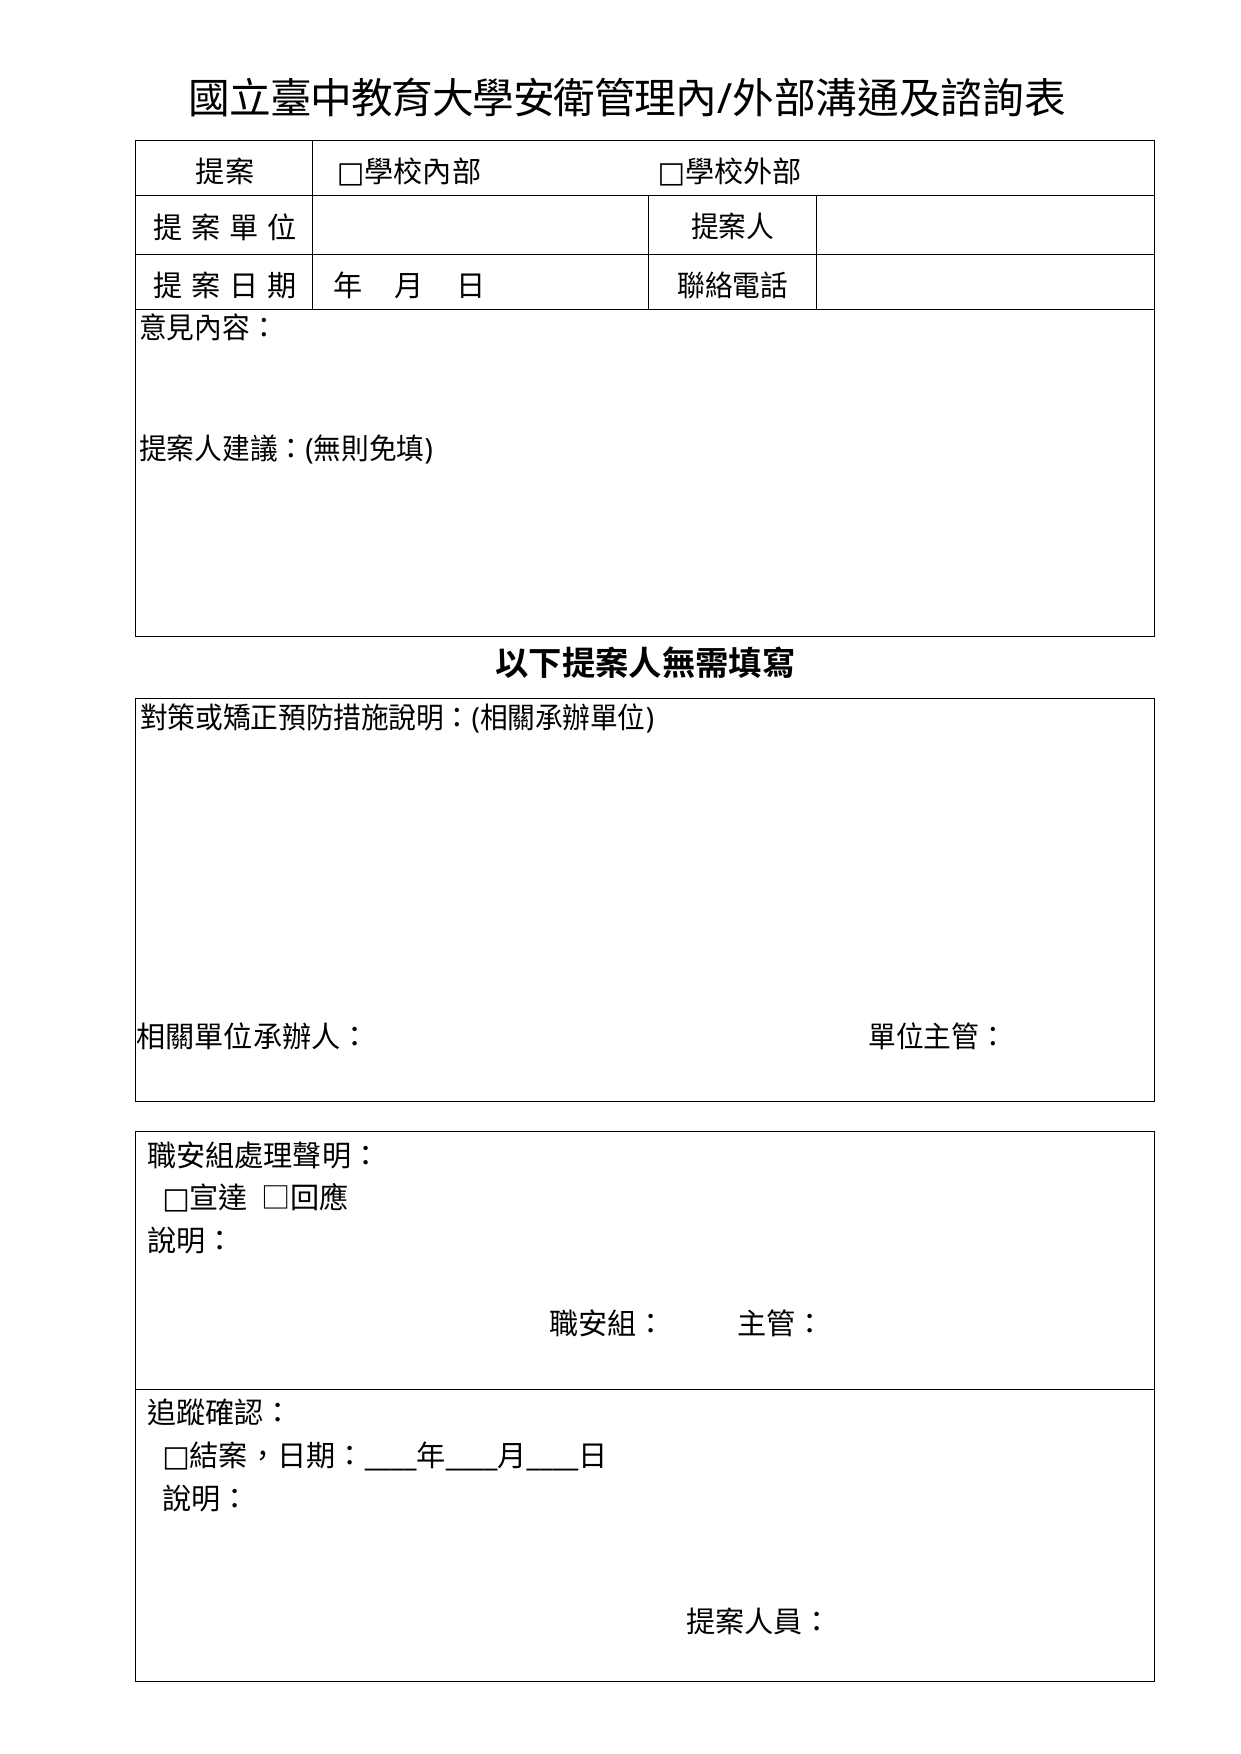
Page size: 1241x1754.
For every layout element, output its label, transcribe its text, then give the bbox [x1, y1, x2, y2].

table_header □學校內部 □學校外部 [313, 141, 1154, 195]
table_cell 提案人 [649, 196, 816, 254]
table_cell 對策或矯正預防措施說明：(相關承辦單位) 相關單位承辦人： 單位主管： [136, 699, 1154, 1101]
table_cell 意見內容： 提案人建議：(無則免填) [136, 310, 1154, 636]
table_header 提案 [136, 141, 312, 195]
table_cell 以下提案人無需填寫 [136, 637, 1154, 698]
table_cell [313, 196, 648, 254]
table_cell [817, 255, 1154, 309]
table_cell 追蹤確認： □結案，日期：____年____月____日 說明： 提案人員： [136, 1390, 1154, 1681]
table_cell 年 月 日 [313, 255, 648, 309]
table_cell 提案單位 [136, 196, 312, 254]
table_header 職安組處理聲明： □宣達 □回應 說明： 職安組： 主管： [136, 1132, 1154, 1388]
table_cell [817, 196, 1154, 254]
table_cell 提案日期 [136, 255, 312, 309]
text 國立臺中教育大學安衛管理內/外部溝通及諮詢表 [121, 65, 1065, 125]
table_cell 聯絡電話 [649, 255, 816, 309]
